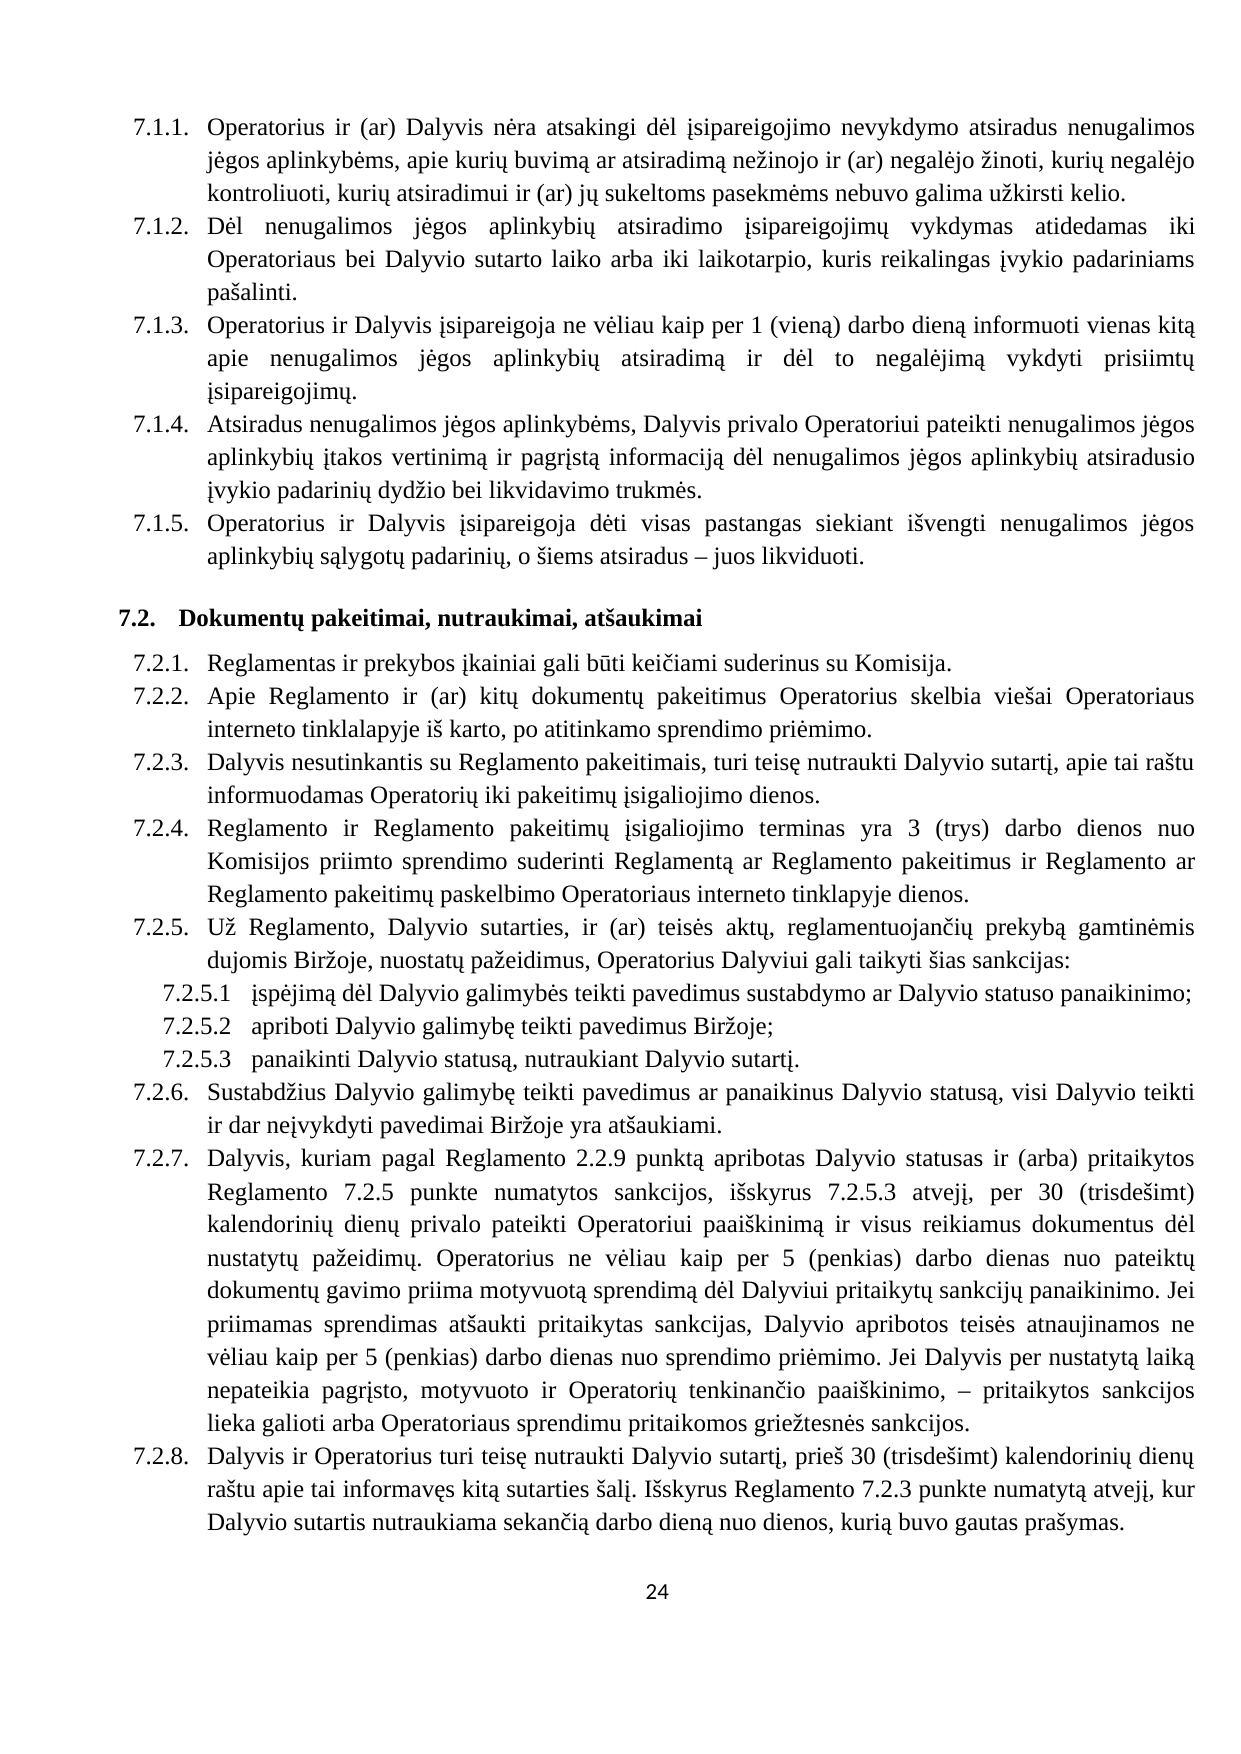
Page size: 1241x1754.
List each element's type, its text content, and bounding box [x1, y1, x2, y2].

text 7.2.1. Reglamentas ir prekybos įkainiai gali būti keičiami suderinus su Komisija. [133, 648, 1196, 677]
text 7.2.5.1 įspėjimą dėl Dalyvio galimybės teikti pavedimus sustabdymo ar Dalyvio statuso panaikinimo; [162, 978, 1196, 1007]
text 7.2.8. Dalyvis ir Operatorius turi teisę nutraukti Dalyvio sutartį, prieš 30 (trisdešimt) kalendorinių dienų raštu apie tai informavęs kitą sutarties šalį. Išskyrus Reglamento 7.2.3 punkte numatytą atvejį, kur Dalyvio sutartis nutraukiama sekančią darbo dieną nuo dienos, kurią buvo gautas prašymas. [133, 1441, 1196, 1536]
text 7.2.6. Sustabdžius Dalyvio galimybę teikti pavedimus ar panaikinus Dalyvio statusą, visi Dalyvio teikti ir dar neįvykdyti pavedimai Biržoje yra atšaukiami. [133, 1077, 1196, 1139]
text 7.2.5.2 apriboti Dalyvio galimybę teikti pavedimus Biržoje; [162, 1011, 1196, 1040]
text 7.2.5.3 panaikinti Dalyvio statusą, nutraukiant Dalyvio sutartį. [162, 1044, 1196, 1073]
text 7.1.1. Operatorius ir (ar) Dalyvis nėra atsakingi dėl įsipareigojimo nevykdymo atsiradus nenugalimos jėgos aplinkybėms, apie kurių buvimą ar atsiradimą nežinojo ir (ar) negalėjo žinoti, kurių negalėjo kontroliuoti, kurių atsiradimui ir (ar) jų sukeltoms pasekmėms nebuvo galima užkirsti kelio. [133, 112, 1196, 207]
text 7.2.4. Reglamento ir Reglamento pakeitimų įsigaliojimo terminas yra 3 (trys) darbo dienos nuo Komisijos priimto sprendimo suderinti Reglamentą ar Reglamento pakeitimus ir Reglamento ar Reglamento pakeitimų paskelbimo Operatoriaus interneto tinklapyje dienos. [133, 813, 1196, 908]
text 7.1.3. Operatorius ir Dalyvis įsipareigoja ne vėliau kaip per 1 (vieną) darbo dieną informuoti vienas kitą apie nenugalimos jėgos aplinkybių atsiradimą ir dėl to negalėjimą vykdyti prisiimtų įsipareigojimų. [133, 310, 1196, 405]
text 7.1.4. Atsiradus nenugalimos jėgos aplinkybėms, Dalyvis privalo Operatoriui pateikti nenugalimos jėgos aplinkybių įtakos vertinimą ir pagrįstą informaciją dėl nenugalimos jėgos aplinkybių atsiradusio įvykio padarinių dydžio bei likvidavimo trukmės. [133, 409, 1196, 504]
text 7.1.2. Dėl nenugalimos jėgos aplinkybių atsiradimo įsipareigojimų vykdymas atidedamas iki Operatoriaus bei Dalyvio sutarto laiko arba iki laikotarpio, kuris reikalingas įvykio padariniams pašalinti. [133, 211, 1196, 306]
text 7.2.7. Dalyvis, kuriam pagal Reglamento 2.2.9 punktą apribotas Dalyvio statusas ir (arba) pritaikytos Reglamento 7.2.5 punkte numatytos sankcijos, išskyrus 7.2.5.3 atvejį, per 30 (trisdešimt) kalendorinių dienų privalo pateikti Operatoriui paaiškinimą ir visus reikiamus dokumentus dėl nustatytų pažeidimų. Operatorius ne vėliau kaip per 5 (penkias) darbo dienas nuo pateiktų dokumentų gavimo priima motyvuotą sprendimą dėl Dalyviui pritaikytų sankcijų panaikinimo. Jei priimamas sprendimas atšaukti pritaikytas sankcijas, Dalyvio apribotos teisės atnaujinamos ne vėliau kaip per 5 (penkias) darbo dienas nuo sprendimo priėmimo. Jei Dalyvis per nustatytą laiką nepateikia pagrįsto, motyvuoto ir Operatorių tenkinančio paaiškinimo, – pritaikytos sankcijos lieka galioti arba Operatoriaus sprendimu pritaikomos griežtesnės sankcijos. [133, 1143, 1196, 1436]
text 7.2. Dokumentų pakeitimai, nutraukimai, atšaukimai [118, 603, 1196, 632]
text 7.2.3. Dalyvis nesutinkantis su Reglamento pakeitimais, turi teisę nutraukti Dalyvio sutartį, apie tai raštu informuodamas Operatorių iki pakeitimų įsigaliojimo dienos. [133, 747, 1196, 809]
text 7.1.5. Operatorius ir Dalyvis įsipareigoja dėti visas pastangas siekiant išvengti nenugalimos jėgos aplinkybių sąlygotų padarinių, o šiems atsiradus – juos likviduoti. [133, 508, 1196, 570]
text 7.2.2. Apie Reglamento ir (ar) kitų dokumentų pakeitimus Operatorius skelbia viešai Operatoriaus interneto tinklalapyje iš karto, po atitinkamo sprendimo priėmimo. [133, 681, 1196, 743]
text 7.2.5. Už Reglamento, Dalyvio sutarties, ir (ar) teisės aktų, reglamentuojančių prekybą gamtinėmis dujomis Biržoje, nuostatų pažeidimus, Operatorius Dalyviui gali taikyti šias sankcijas: [133, 912, 1196, 974]
